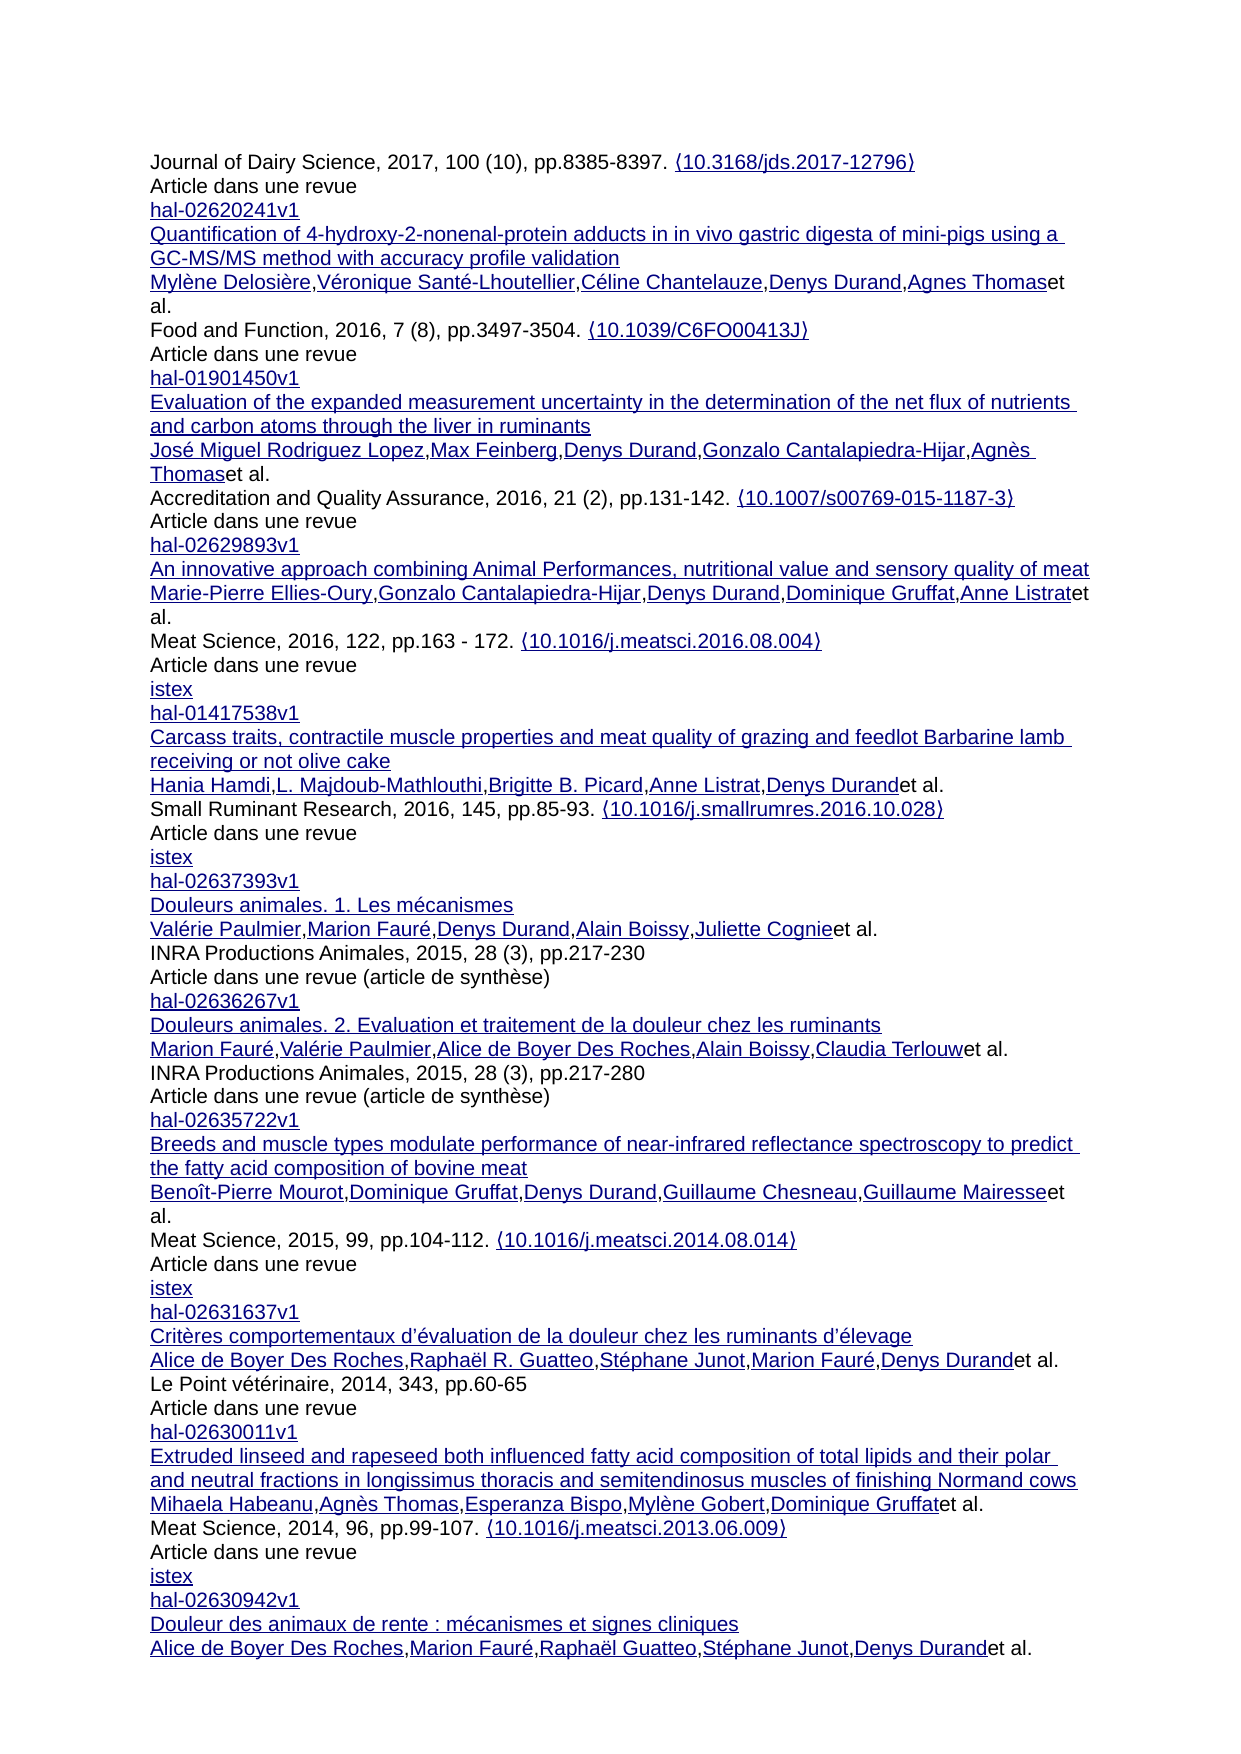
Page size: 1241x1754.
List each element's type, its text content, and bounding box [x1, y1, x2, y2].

table_cell Evaluation of the expanded measurement uncertainty in the determination of the net flux of nutrients and carbon atoms through the liver in ruminants José Miguel Rodriguez Lopez,Max Feinberg,Denys Durand,Gonzalo Cantalapiedra-Hijar,Agnès Thomaset al. Accreditation and Quality Assurance, 2016, 21 (2), pp.131-142. ⟨10.1007/s00769-015-1187-3⟩ Article dans une revue hal-02629893v1 [150, 390, 1090, 557]
table_cell Douleur des animaux de rente : mécanismes et signes cliniques Alice de Boyer Des Roches,Marion Fauré,Raphaël Guatteo,Stéphane Junot,Denys Durandet al. [150, 1611, 1090, 1659]
table_cell Quantification of 4-hydroxy-2-nonenal-protein adducts in in vivo gastric digesta of mini-pigs using a GC-MS/MS method with accuracy profile validation Mylène Delosière,Véronique Santé-Lhoutellier,Céline Chantelauze,Denys Durand,Agnes Thomaset al. Food and Function, 2016, 7 (8), pp.3497-3504. ⟨10.1039/C6FO00413J⟩ Article dans une revue hal-01901450v1 [150, 222, 1090, 389]
table_cell Breeds and muscle types modulate performance of near-infrared reflectance spectroscopy to predict the fatty acid composition of bovine meat Benoît-Pierre Mourot,Dominique Gruffat,Denys Durand,Guillaume Chesneau,Guillaume Mairesseet al. Meat Science, 2015, 99, pp.104-112. ⟨10.1016/j.meatsci.2014.08.014⟩ Article dans une revue istex hal-02631637v1 [150, 1132, 1090, 1324]
table_cell Marie-Pierre Ellies-Oury,Gonzalo Cantalapiedra-Hijar,Denys Durand,Dominique Gruffat,Anne Listratet al. Meat Science, 2016, 122, pp.163 - 172. ⟨10.1016/j.meatsci.2016.08.004⟩ Article dans une revue istex hal-01417538v1 [150, 579, 1090, 725]
table_cell Journal of Dairy Science, 2017, 100 (10), pp.8385-8397. ⟨10.3168/jds.2017-12796⟩ Article dans une revue hal-02620241v1 [150, 150, 1090, 222]
table_cell Critères comportementaux d’évaluation de la douleur chez les ruminants d’élevage Alice de Boyer Des Roches,Raphaël R. Guatteo,Stéphane Junot,Marion Fauré,Denys Durandet al. Le Point vétérinaire, 2014, 343, pp.60-65 Article dans une revue hal-02630011v1 [150, 1324, 1090, 1444]
table_cell Carcass traits, contractile muscle properties and meat quality of grazing and feedlot Barbarine lamb receiving or not olive cake Hania Hamdi,L. Majdoub-Mathlouthi,Brigitte B. Picard,Anne Listrat,Denys Durandet al. Small Ruminant Research, 2016, 145, pp.85-93. ⟨10.1016/j.smallrumres.2016.10.028⟩ Article dans une revue istex hal-02637393v1 [150, 725, 1090, 893]
table_cell Douleurs animales. 2. Evaluation et traitement de la douleur chez les ruminants Marion Fauré,Valérie Paulmier,Alice de Boyer Des Roches,Alain Boissy,Claudia Terlouwet al. INRA Productions Animales, 2015, 28 (3), pp.217-280 Article dans une revue (article de synthèse) hal-02635722v1 [150, 1013, 1090, 1132]
table_cell Douleurs animales. 1. Les mécanismes Valérie Paulmier,Marion Fauré,Denys Durand,Alain Boissy,Juliette Cognieet al. INRA Productions Animales, 2015, 28 (3), pp.217-230 Article dans une revue (article de synthèse) hal-02636267v1 [150, 893, 1090, 1012]
table_cell An innovative approach combining Animal Performances, nutritional value and sensory quality of meat [150, 557, 1090, 578]
table_cell Extruded linseed and rapeseed both influenced fatty acid composition of total lipids and their polar and neutral fractions in longissimus thoracis and semitendinosus muscles of finishing Normand cows Mihaela Habeanu,Agnès Thomas,Esperanza Bispo,Mylène Gobert,Dominique Gruffatet al. Meat Science, 2014, 96, pp.99-107. ⟨10.1016/j.meatsci.2013.06.009⟩ Article dans une revue istex hal-02630942v1 [150, 1444, 1090, 1611]
